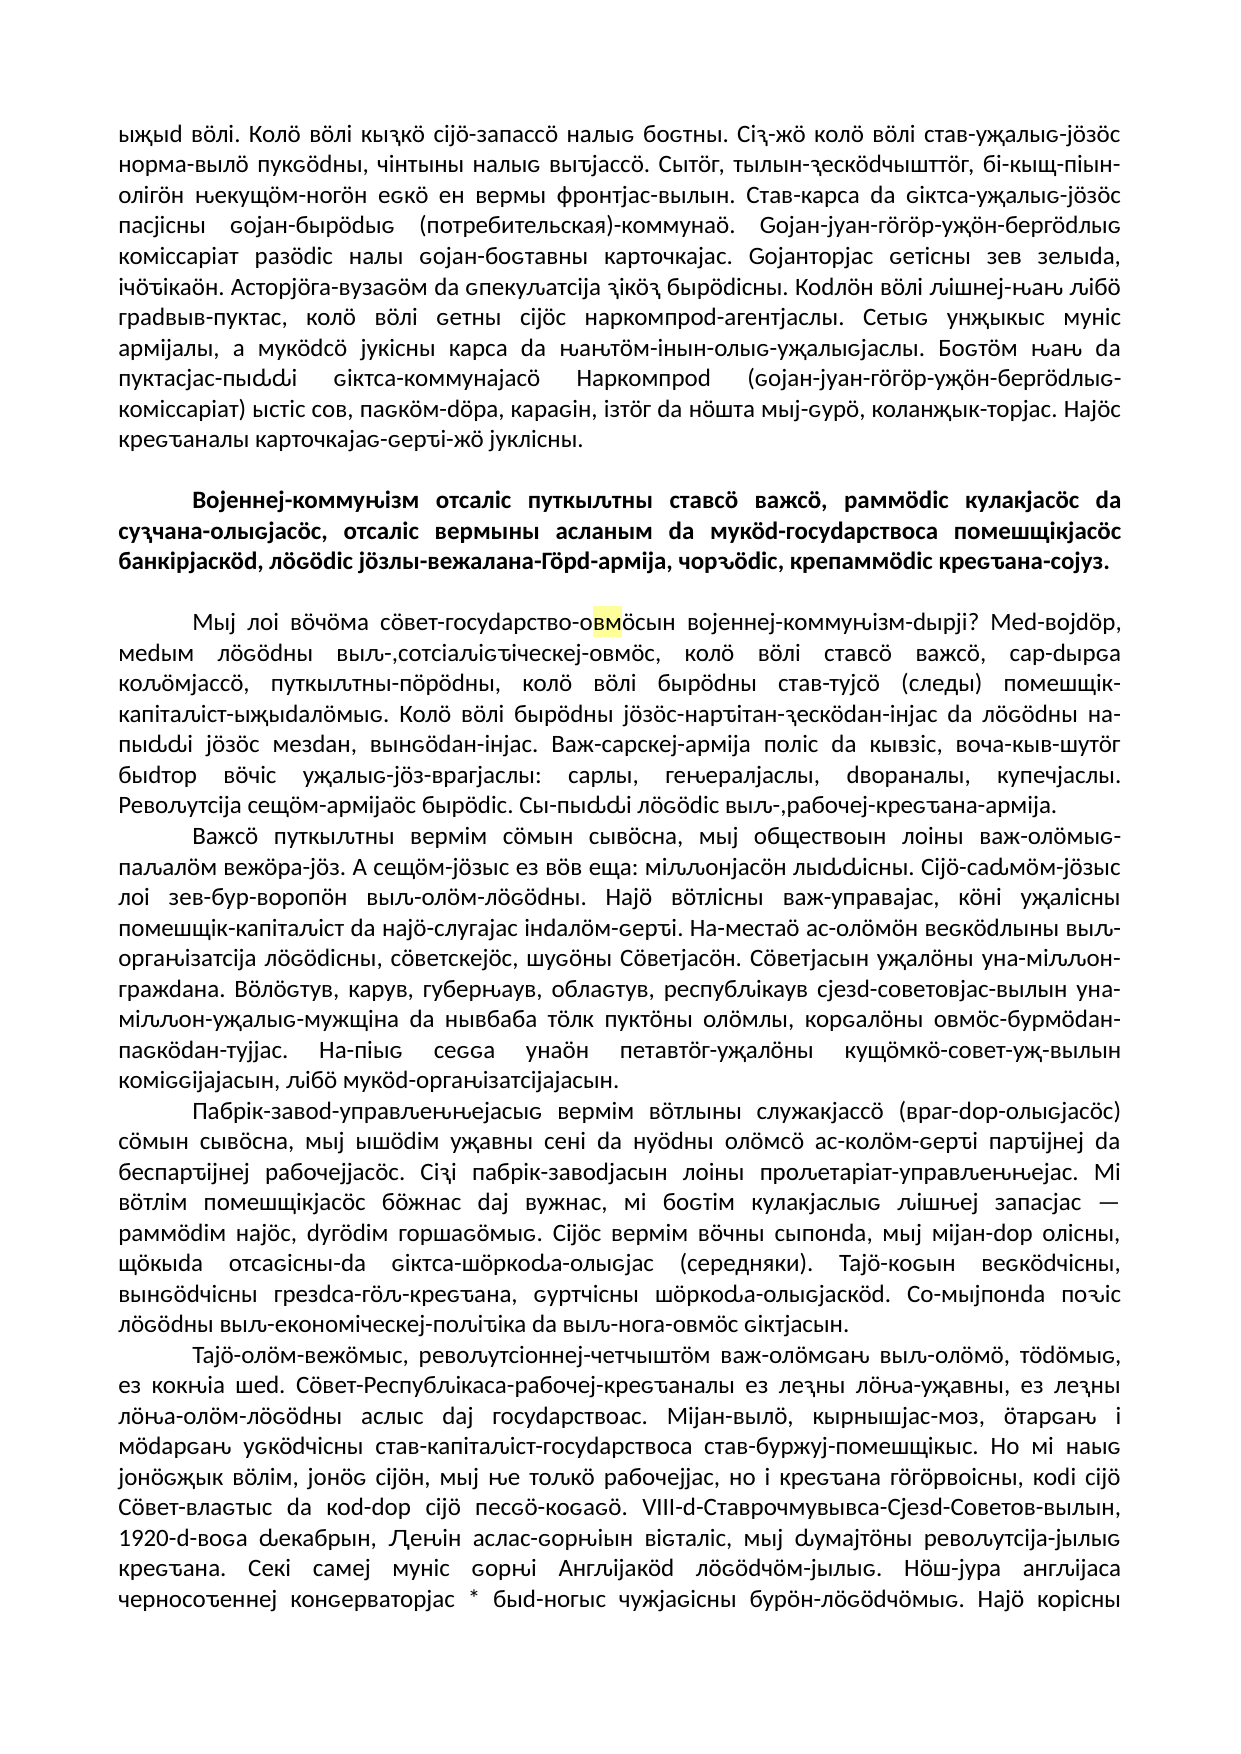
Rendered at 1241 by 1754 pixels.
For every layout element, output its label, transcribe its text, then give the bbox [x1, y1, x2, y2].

text Тајӧ-олӧм-вежӧмыс, ревоԉутсіоннеј-четчыштӧм важ-олӧмԍаԋ выԉ-олӧмӧ, тӧԁӧмыԍ, ез кокԋіа шеԁ. Сӧвет-Респубԉікаса-рабочеј-креԍԏаналы ез леԇны лӧԋа-уҗавны, ез леԇны лӧԋа-олӧм-лӧԍӧԁны аслыс ԁај госуԁарствоас. Міјан-вылӧ, кырнышјас-моз, ӧтарԍаԋ і мӧԁарԍаԋ уԍкӧԁчісны став-капітаԉіст-госуԁарствоса став-буржуј-помешщікыс. Но мі наыԍ јонӧԍҗык вӧлім, јонӧԍ сіјӧн, мыј ԋе тоԉкӧ рабочејјас, но і креԍԏана гӧгӧрвоісны, коԁі сіјӧ Сӧвет-влаԍтыс ԁа коԁ-ԁор сіјӧ песԍӧ-коԍаԍӧ. VІІІ-ԁ-Ставрочмувывса-Сјезԁ-Советов-вылын, 1920-ԁ-воԍа ԃекабрын, Ԉеԋін аслас-ԍорԋіын віԍталіс, мыј ԃумајтӧны ревоԉутсіја-јылыԍ креԍԏана. Секі самеј муніс ԍорԋі Ангԉіјакӧԁ лӧԍӧԁчӧм-јылыԍ. Нӧш-јура ангԉіјаса черносоԏеннеј конԍерваторјас * быԁ-ногыс чужјаԍісны бурӧн-лӧԍӧԁчӧмыԍ. Најӧ корісны [118, 1339, 1122, 1614]
text Пабрік-завоԁ-управԉеԋԋејасыԍ вермім вӧтлыны служакјассӧ (враг-ԁор-олыԍјасӧс) сӧмын сывӧсна, мыј ышӧԁім уҗавны сені ԁа нуӧԁны олӧмсӧ ас-колӧм-ԍерԏі парԏіјнеј ԁа беспарԏіјнеј рабочејјасӧс. Сіԇі пабрік-завоԁјасын лоіны проԉетаріат-управԉеԋԋејас. Мі вӧтлім помешщікјасӧс бӧжнас ԁај вужнас, мі боԍтім кулакјаслыԍ ԉішԋеј запасјас — раммӧԁім најӧс, ԁугӧԁім горшаԍӧмыԍ. Сіјӧс вермім вӧчны сыпонԁа, мыј міјан-ԁор олісны, щӧкыԁа отсаԍісны-ԁа ԍіктса-шӧркоԃа-олыԍјас (середняки). Тајӧ-коԍын веԍкӧԁчісны, вынԍӧԁчісны грезԁса-гӧԉ-креԍԏана, ԍуртчісны шӧркоԃа-олыԍјаскӧԁ. Со-мыјпонԁа поԅіс лӧԍӧԁны выԉ-економіческеј-поԉіԏіка ԁа выԉ-нога-овмӧс ԍіктјасын. [118, 1095, 1122, 1339]
text ыҗыԁ вӧлі. Колӧ вӧлі кыԇкӧ сіјӧ-запассӧ налыԍ боԍтны. Сіԇ-жӧ колӧ вӧлі став-уҗалыԍ-јӧзӧс норма-вылӧ пукԍӧԁны, чінтыны налыԍ выԏјассӧ. Сытӧг, тылын-ԇескӧԁчышттӧг, бі-кыщ-піын-олігӧн ԋекущӧм-ногӧн еԍкӧ ен вермы фронтјас-вылын. Став-карса ԁа ԍіктса-уҗалыԍ-јӧзӧс пасјісны ԍојан-бырӧԁыԍ (потребительская)-коммунаӧ. Ԍојан-јуан-гӧгӧр-уҗӧн-бергӧԁлыԍ коміссаріат разӧԁіс налы ԍојан-боԍтавны карточкајас. Ԍојанторјас ԍетісны зев зелыԁа, ічӧԏікаӧн. Асторјӧга-вузаԍӧм ԁа ԍпекуԉатсіја ԇікӧԇ бырӧԁісны. Коԁлӧн вӧлі ԉішнеј-ԋаԋ ԉібӧ граԁвыв-пуктас, колӧ вӧлі ԍетны сіјӧс наркомпроԁ-агентјаслы. Сетыԍ унҗыкыс муніс арміјалы, а мукӧԁсӧ јукісны карса ԁа ԋаԋтӧм-інын-олыԍ-уҗалыԍјаслы. Боԍтӧм ԋаԋ ԁа пуктасјас-пыԃԃі ԍіктса-коммунајасӧ Наркомпроԁ (ԍојан-јуан-гӧгӧр-уҗӧн-бергӧԁлыԍ-коміссаріат) ыстіс сов, паԍкӧм-ԁӧра, караԍін, ізтӧг ԁа нӧшта мыј-ԍурӧ, коланҗык-торјас. Најӧс креԍԏаналы карточкајаԍ-ԍерԏі-жӧ јуклісны. [118, 118, 1122, 454]
text Војеннеј-коммуԋізм отсаліс путкыԉтны ставсӧ важсӧ, раммӧԁіс кулакјасӧс ԁа суԇчана-олыԍјасӧс, отсаліс вермыны асланым ԁа мукӧԁ-госуԁарствоса помешщікјасӧс банкірјаскӧԁ, лӧԍӧԁіс јӧзлы-вежалана-Гӧрԁ-арміја, чорԅӧԁіс, крепаммӧԁіс креԍԏана-сојуз. [118, 484, 1122, 576]
text Важсӧ путкыԉтны вермім сӧмын сывӧсна, мыј обществоын лоіны важ-олӧмыԍ-паԉалӧм вежӧра-јӧз. А сещӧм-јӧзыс ез вӧв еща: міԉԉонјасӧн лыԃԃісны. Сіјӧ-саԃмӧм-јӧзыс лоі зев-бур-воропӧн выԉ-олӧм-лӧԍӧԁны. Најӧ вӧтлісны важ-управајас, кӧні уҗалісны помешщік-капітаԉіст ԁа најӧ-слугајас інԁалӧм-ԍерԏі. На-местаӧ ас-олӧмӧн веԍкӧԁлыны выԉ-оргаԋізатсіја лӧԍӧԁісны, сӧветскејӧс, шуԍӧны Сӧветјасӧн. Сӧветјасын уҗалӧны уна-міԉԉон-гражԁана. Вӧлӧԍтув, карув, губерԋаув, облаԍтув, респубԉікаув сјезԁ-советовјас-вылын уна-міԉԉон-уҗалыԍ-мужщіна ԁа нывбаба тӧлк пуктӧны олӧмлы, корԍалӧны овмӧс-бурмӧԁан-паԍкӧԁан-тујјас. На-піыԍ сеԍԍа унаӧн петавтӧг-уҗалӧны кущӧмкӧ-совет-уҗ-вылын коміԍԍіјајасын, ԉібӧ мукӧԁ-оргаԋізатсіјајасын. [118, 820, 1122, 1095]
text Мыј лоі вӧчӧма сӧвет-госуԁарство-овмӧсын војеннеј-коммуԋізм-ԁырјі? Меԁ-војԁӧр, меԁым лӧԍӧԁны выԉ-,сотсіаԉіԍԏіческеј-овмӧс, колӧ вӧлі ставсӧ важсӧ, сар-ԁырԍа коԉӧмјассӧ, путкыԉтны-пӧрӧԁны, колӧ вӧлі бырӧԁны став-тујсӧ (следы) помешщік-капітаԉіст-ыҗыԁалӧмыԍ. Колӧ вӧлі бырӧԁны јӧзӧс-нарԏітан-ԇескӧԁан-інјас ԁа лӧԍӧԁны на-пыԃԃі јӧзӧс мезԁан, вынԍӧԁан-інјас. Важ-сарскеј-арміја поліс ԁа кывзіс, воча-кыв-шутӧг быԁтор вӧчіс уҗалыԍ-јӧз-врагјаслы: сарлы, геԋералјаслы, ԁвораналы, купечјаслы. Ревоԉутсіја сещӧм-арміјаӧс бырӧԁіс. Сы-пыԃԃі лӧԍӧԁіс выԉ-,рабочеј-креԍԏана-арміја. [118, 606, 1122, 820]
